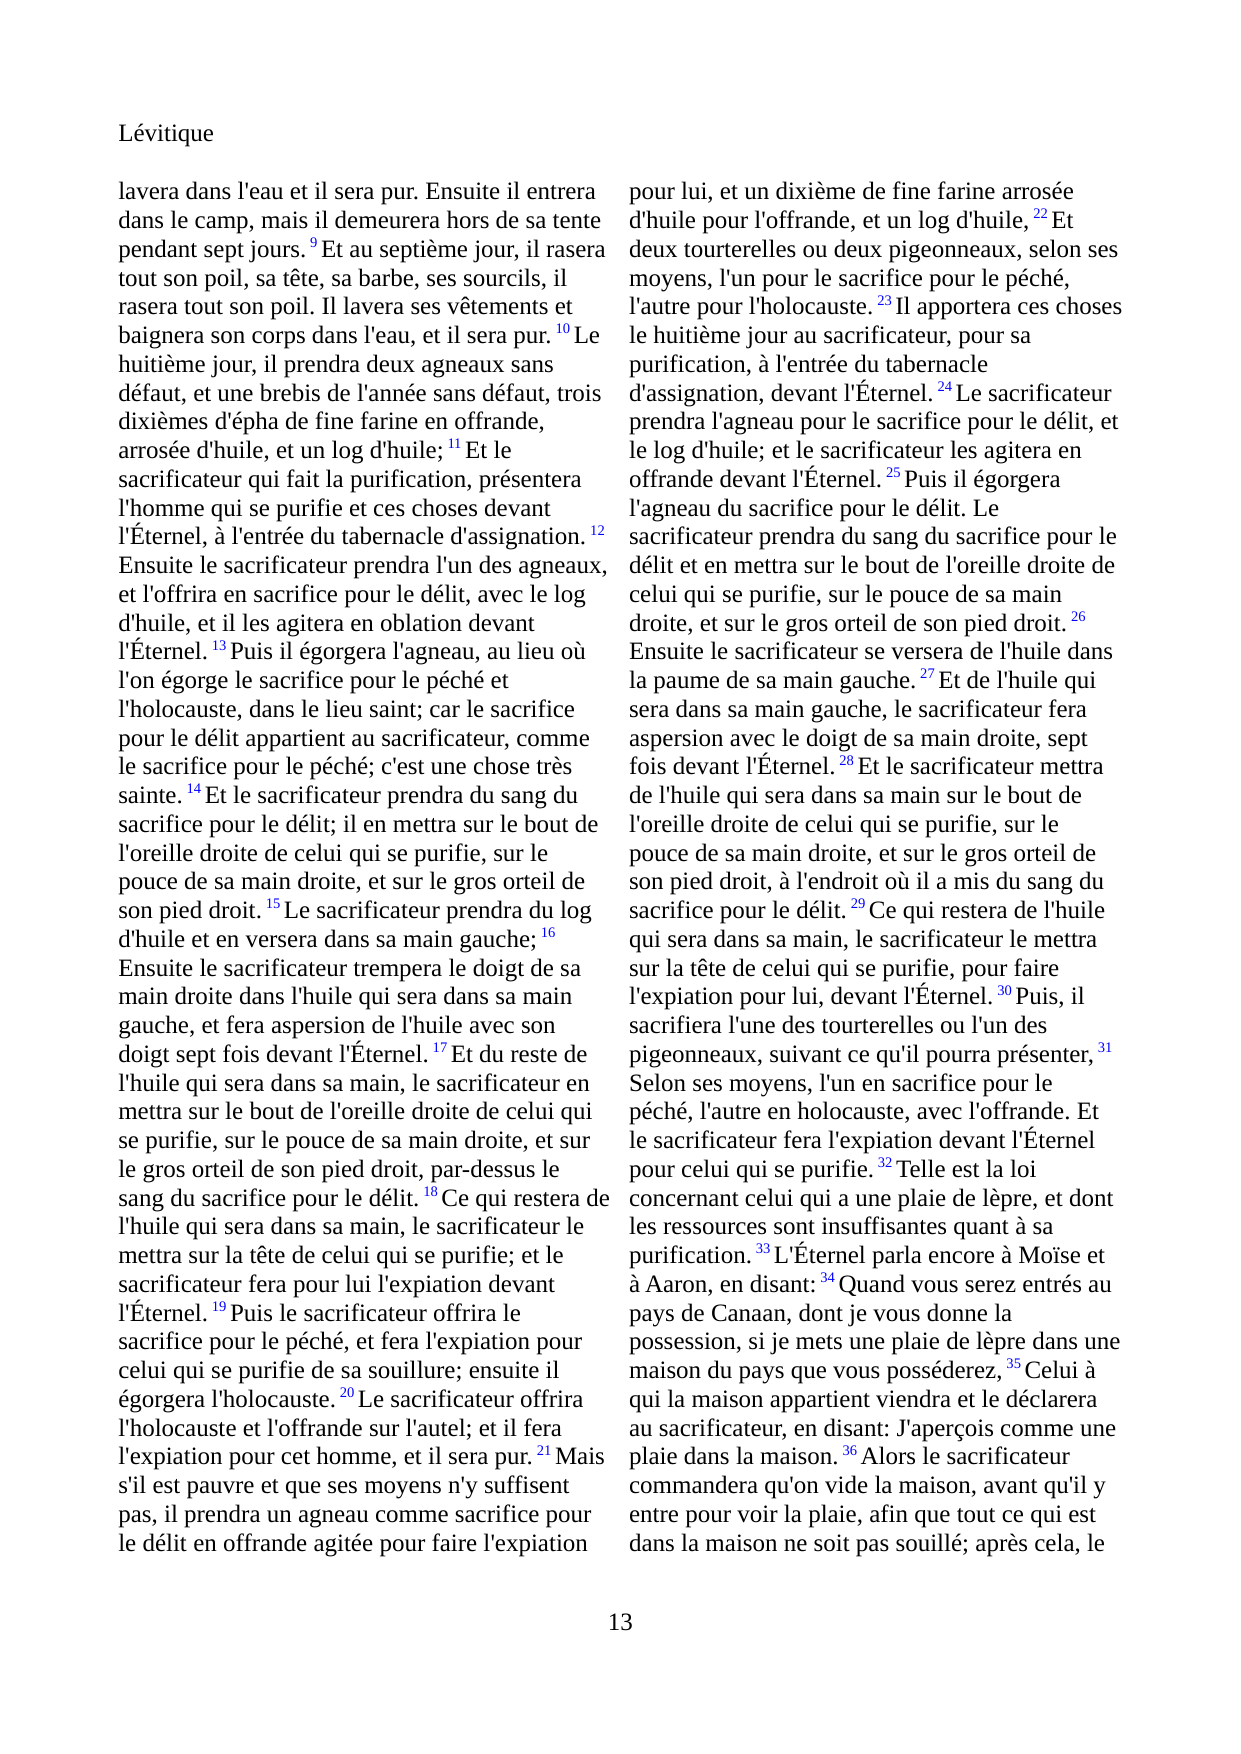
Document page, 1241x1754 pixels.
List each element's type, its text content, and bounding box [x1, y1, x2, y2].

text lavera dans l'eau et il sera pur. Ensuite il entrera dans le camp, mais il demeurera hors de sa tente pendant sept jours. 9 Et au septième jour, il rasera tout son poil, sa tête, sa barbe, ses sourcils, il rasera tout son poil. Il lavera ses vêtements et baignera son corps dans l'eau, et il sera pur. 10 Le huitième jour, il prendra deux agneaux sans défaut, et une brebis de l'année sans défaut, trois dixièmes d'épha de fine farine en offrande, arrosée d'huile, et un log d'huile; 11 Et le sacrificateur qui fait la purification, présentera l'homme qui se purifie et ces choses devant l'Éternel, à l'entrée du tabernacle d'assignation. 12 Ensuite le sacrificateur prendra l'un des agneaux, et l'offrira en sacrifice pour le délit, avec le log d'huile, et il les agitera en oblation devant l'Éternel. 13 Puis il égorgera l'agneau, au lieu où l'on égorge le sacrifice pour le péché et l'holocauste, dans le lieu saint; car le sacrifice pour le délit appartient au sacrificateur, comme le sacrifice pour le péché; c'est une chose très sainte. 14 Et le sacrificateur prendra du sang du sacrifice pour le délit; il en mettra sur le bout de l'oreille droite de celui qui se purifie, sur le pouce de sa main droite, et sur le gros orteil de son pied droit. 15 Le sacrificateur prendra du log d'huile et en versera dans sa main gauche; 16 Ensuite le sacrificateur trempera le doigt de sa main droite dans l'huile qui sera dans sa main gauche, et fera aspersion de l'huile avec son doigt sept fois devant l'Éternel. 17 Et du reste de l'huile qui sera dans sa main, le sacrificateur en mettra sur le bout de l'oreille droite de celui qui se purifie, sur le pouce de sa main droite, et sur le gros orteil de son pied droit, par-dessus le sang du sacrifice pour le délit. 18 Ce qui restera de l'huile qui sera dans sa main, le sacrificateur le mettra sur la tête de celui qui se purifie; et le sacrificateur fera pour lui l'expiation devant l'Éternel. 19 Puis le sacrificateur offrira le sacrifice pour le péché, et fera l'expiation pour celui qui se purifie de sa souillure; ensuite il égorgera l'holocauste. 20 Le sacrificateur offrira l'holocauste et l'offrande sur l'autel; et il fera l'expiation pour cet homme, et il sera pur. 21 Mais s'il est pauvre et que ses moyens n'y suffisent pas, il prendra un agneau comme sacrifice pour le délit en offrande agitée pour faire l'expiation [118, 176, 611, 1556]
text pour lui, et un dixième de fine farine arrosée d'huile pour l'offrande, et un log d'huile, 22 Et deux tourterelles ou deux pigeonneaux, selon ses moyens, l'un pour le sacrifice pour le péché, l'autre pour l'holocauste. 23 Il apportera ces choses le huitième jour au sacrificateur, pour sa purification, à l'entrée du tabernacle d'assignation, devant l'Éternel. 24 Le sacrificateur prendra l'agneau pour le sacrifice pour le délit, et le log d'huile; et le sacrificateur les agitera en offrande devant l'Éternel. 25 Puis il égorgera l'agneau du sacrifice pour le délit. Le sacrificateur prendra du sang du sacrifice pour le délit et en mettra sur le bout de l'oreille droite de celui qui se purifie, sur le pouce de sa main droite, et sur le gros orteil de son pied droit. 26 Ensuite le sacrificateur se versera de l'huile dans la paume de sa main gauche. 27 Et de l'huile qui sera dans sa main gauche, le sacrificateur fera aspersion avec le doigt de sa main droite, sept fois devant l'Éternel. 28 Et le sacrificateur mettra de l'huile qui sera dans sa main sur le bout de l'oreille droite de celui qui se purifie, sur le pouce de sa main droite, et sur le gros orteil de son pied droit, à l'endroit où il a mis du sang du sacrifice pour le délit. 29 Ce qui restera de l'huile qui sera dans sa main, le sacrificateur le mettra sur la tête de celui qui se purifie, pour faire l'expiation pour lui, devant l'Éternel. 30 Puis, il sacrifiera l'une des tourterelles ou l'un des pigeonneaux, suivant ce qu'il pourra présenter, 31 Selon ses moyens, l'un en sacrifice pour le péché, l'autre en holocauste, avec l'offrande. Et le sacrificateur fera l'expiation devant l'Éternel pour celui qui se purifie. 32 Telle est la loi concernant celui qui a une plaie de lèpre, et dont les ressources sont insuffisantes quant à sa purification. 33 L'Éternel parla encore à Moïse et à Aaron, en disant: 34 Quand vous serez entrés au pays de Canaan, dont je vous donne la possession, si je mets une plaie de lèpre dans une maison du pays que vous posséderez, 35 Celui à qui la maison appartient viendra et le déclarera au sacrificateur, en disant: J'aperçois comme une plaie dans la maison. 36 Alors le sacrificateur commandera qu'on vide la maison, avant qu'il y entre pour voir la plaie, afin que tout ce qui est dans la maison ne soit pas souillé; après cela, le [629, 176, 1122, 1556]
